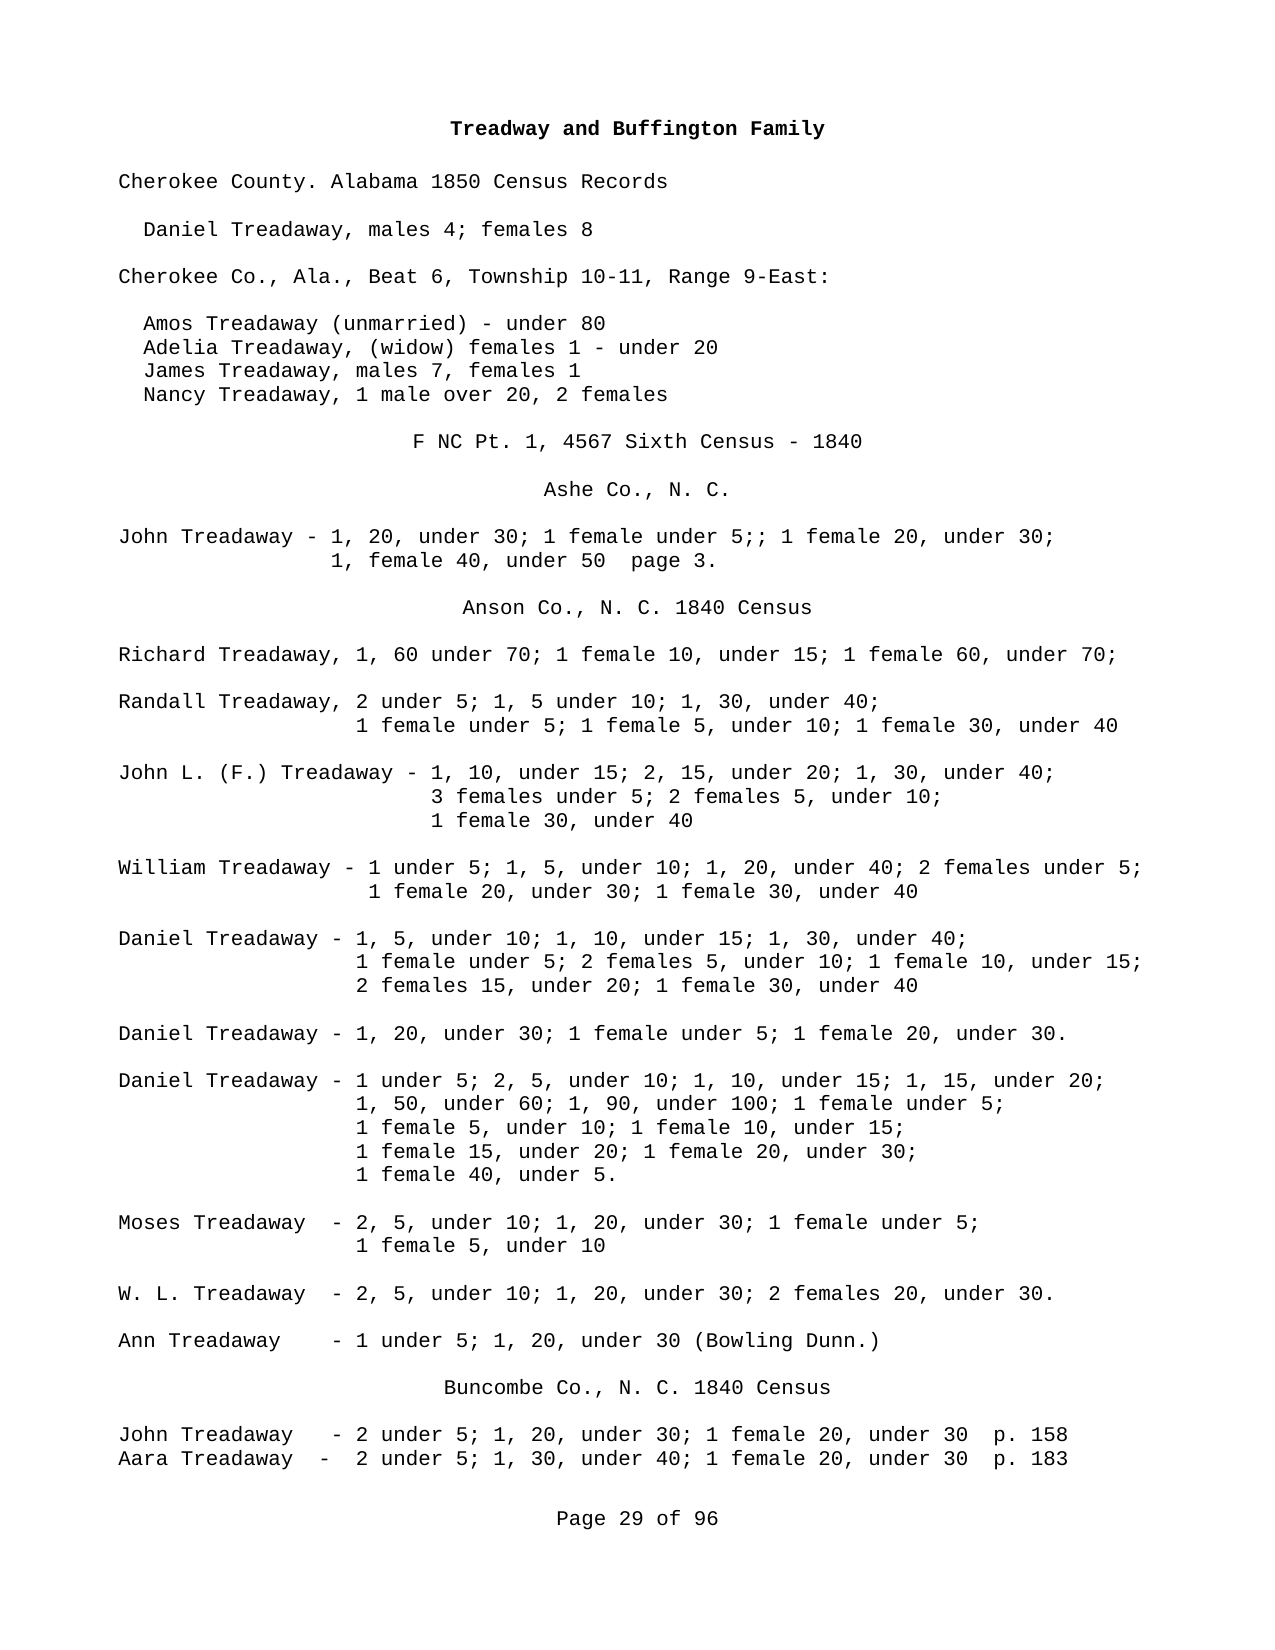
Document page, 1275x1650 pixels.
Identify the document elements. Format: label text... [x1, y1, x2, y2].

text Cherokee Co., Ala., Beat 6, Township 10-11, Range 9-East: [118, 266, 1157, 289]
text 1 female under 5; 1 female 5, under 10; 1 female 30, under 40 [118, 715, 1157, 739]
text Daniel Treadaway - 1 under 5; 2, 5, under 10; 1, 10, under 15; 1, 15, under 20; [118, 1070, 1157, 1093]
text 1 female 30, under 40 [118, 810, 1157, 833]
text Daniel Treadaway, males 4; females 8 [118, 218, 1157, 242]
text Aara Treadaway - 2 under 5; 1, 30, under 40; 1 female 20, under 30 p. 183 [118, 1448, 1157, 1472]
text Moses Treadaway - 2, 5, under 10; 1, 20, under 30; 1 female under 5; [118, 1212, 1157, 1235]
text John Treadaway - 1, 20, under 30; 1 female under 5;; 1 female 20, under 30; [118, 526, 1157, 549]
text Randall Treadaway, 2 under 5; 1, 5 under 10; 1, 30, under 40; [118, 691, 1157, 715]
text 1, 50, under 60; 1, 90, under 100; 1 female under 5; [118, 1093, 1157, 1117]
text 1 female 40, under 5. [118, 1164, 1157, 1188]
text 3 females under 5; 2 females 5, under 10; [118, 786, 1157, 810]
text John L. (F.) Treadaway - 1, 10, under 15; 2, 15, under 20; 1, 30, under 40; [118, 762, 1157, 786]
text Adelia Treadaway, (widow) females 1 - under 20 [118, 337, 1157, 360]
text 1 female 20, under 30; 1 female 30, under 40 [118, 881, 1157, 904]
text Buncombe Co., N. C. 1840 Census [118, 1377, 1157, 1401]
text Cherokee County. Alabama 1850 Census Records [118, 171, 1157, 195]
text 1 female 5, under 10; 1 female 10, under 15; [118, 1117, 1157, 1141]
text 2 females 15, under 20; 1 female 30, under 40 [118, 975, 1157, 999]
text Anson Co., N. C. 1840 Census [118, 597, 1157, 621]
text Ashe Co., N. C. [118, 479, 1157, 502]
text Ann Treadaway - 1 under 5; 1, 20, under 30 (Bowling Dunn.) [118, 1330, 1157, 1353]
text Daniel Treadaway - 1, 20, under 30; 1 female under 5; 1 female 20, under 30. [118, 1022, 1157, 1046]
text Daniel Treadaway - 1, 5, under 10; 1, 10, under 15; 1, 30, under 40; [118, 928, 1157, 952]
text William Treadaway - 1 under 5; 1, 5, under 10; 1, 20, under 40; 2 females under 5; [118, 857, 1157, 881]
text Nancy Treadaway, 1 male over 20, 2 females [118, 384, 1157, 408]
text Richard Treadaway, 1, 60 under 70; 1 female 10, under 15; 1 female 60, under 70; [118, 644, 1157, 668]
text Amos Treadaway (unmarried) - under 80 [118, 313, 1157, 337]
text James Treadaway, males 7, females 1 [118, 360, 1157, 384]
text 1, female 40, under 50 page 3. [118, 549, 1157, 573]
text W. L. Treadaway - 2, 5, under 10; 1, 20, under 30; 2 females 20, under 30. [118, 1283, 1157, 1306]
text 1 female 15, under 20; 1 female 20, under 30; [118, 1141, 1157, 1164]
text John Treadaway - 2 under 5; 1, 20, under 30; 1 female 20, under 30 p. 158 [118, 1424, 1157, 1448]
text 1 female under 5; 2 females 5, under 10; 1 female 10, under 15; [118, 952, 1157, 975]
text F NC Pt. 1, 4567 Sixth Census - 1840 [118, 431, 1157, 455]
text 1 female 5, under 10 [118, 1235, 1157, 1259]
